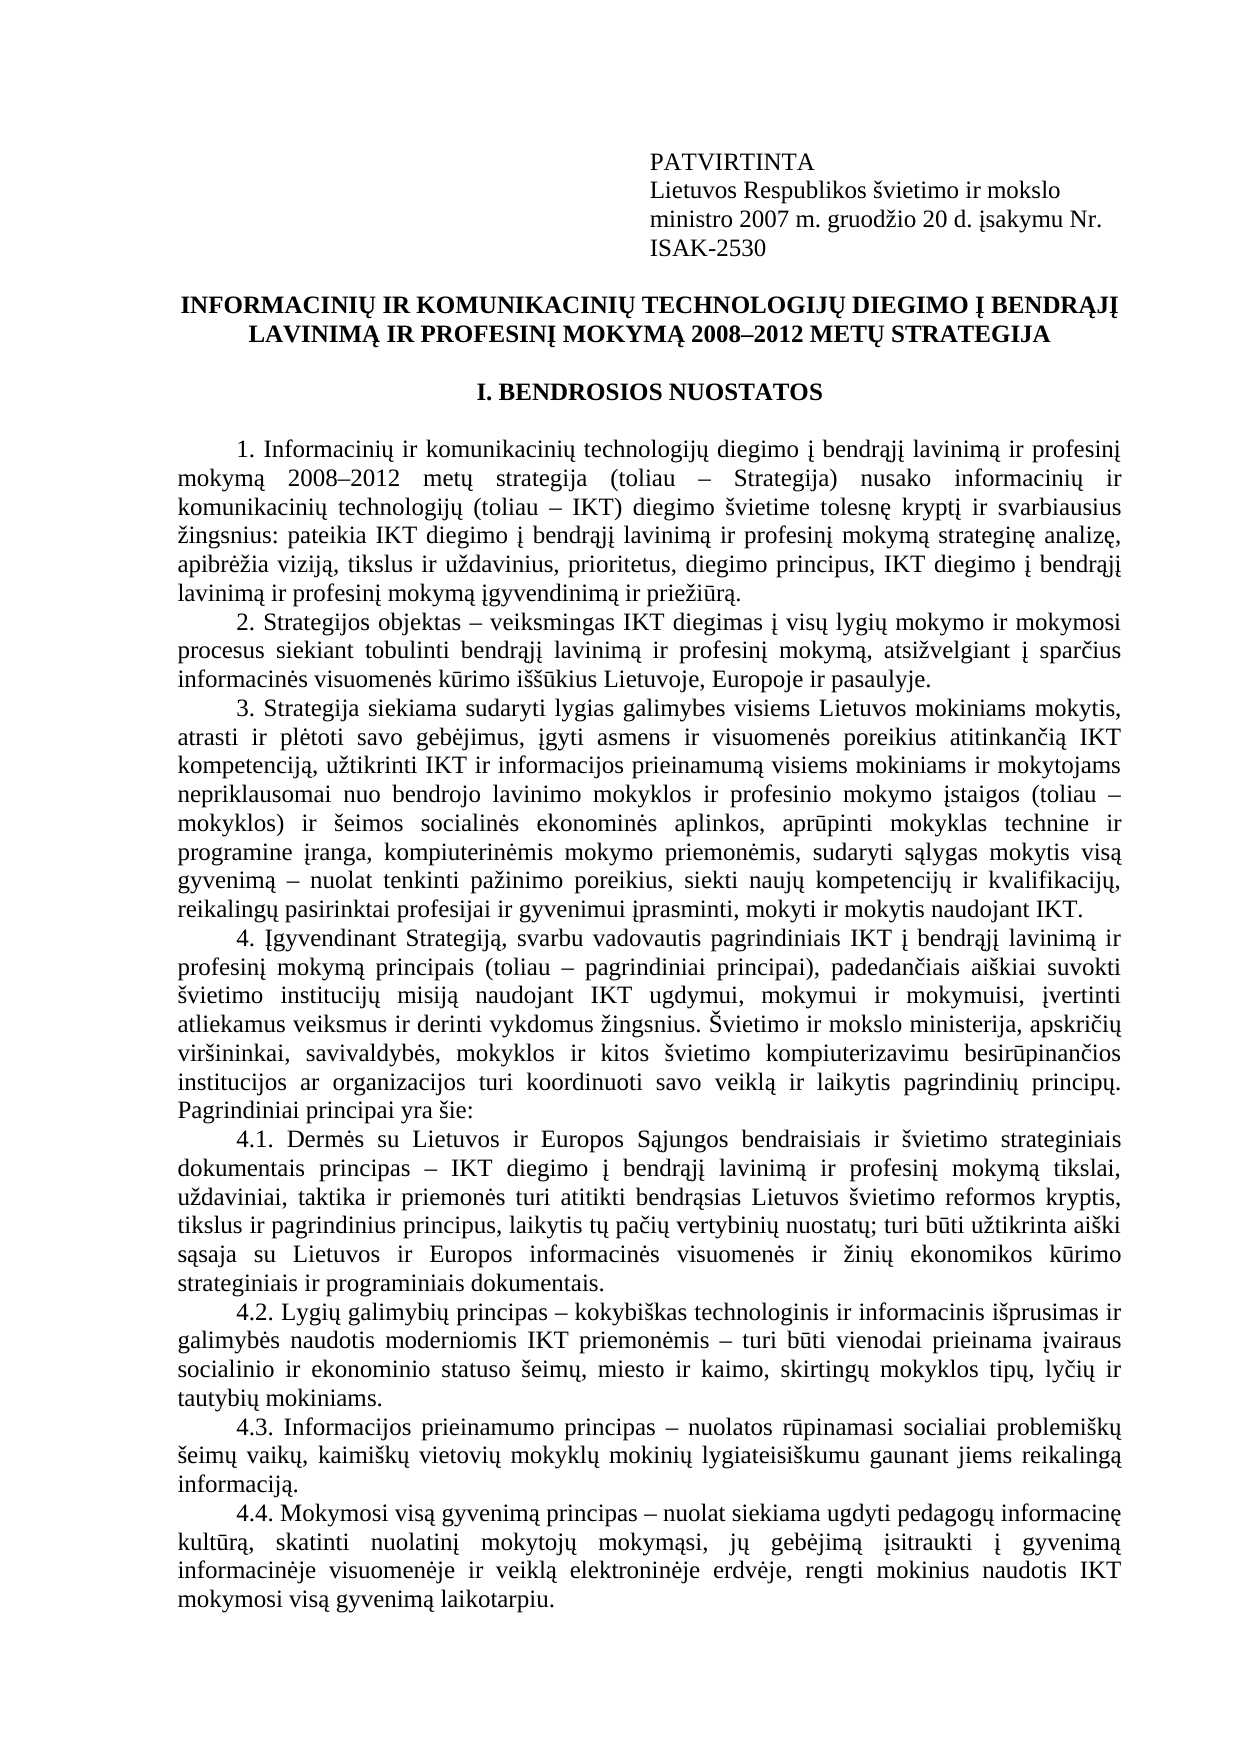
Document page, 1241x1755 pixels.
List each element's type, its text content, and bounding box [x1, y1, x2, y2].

text 2. Strategijos objektas – veiksmingas IKT diegimas į visų lygių mokymo ir mokymosi procesus siekiant tobulinti bendrąjį lavinimą ir profesinį mokymą, atsižvelgiant į sparčius informacinės visuomenės kūrimo iššūkius Lietuvoje, Europoje ir pasaulyje. [177, 607, 1122, 693]
text Lietuvos Respublikos švietimo ir mokslo ministro 2007 m. gruodžio 20 d. įsakymu Nr. ISAK-2530 [649, 176, 1122, 262]
text INFORMACINIŲ IR KOMUNIKACINIŲ TECHNOLOGIJŲ DIEGIMO Į BENDRĄJĮ LAVINIMĄ IR PROFESINĮ MOKYMĄ 2008–2012 METŲ STRATEGIJA [177, 291, 1122, 348]
text 4.4. Mokymosi visą gyvenimą principas – nuolat siekiama ugdyti pedagogų informacinę kultūrą, skatinti nuolatinį mokytojų mokymąsi, jų gebėjimą įsitraukti į gyvenimą informacinėje visuomenėje ir veiklą elektroninėje erdvėje, rengti mokinius naudotis IKT mokymosi visą gyvenimą laikotarpiu. [177, 1498, 1122, 1613]
text 3. Strategija siekiama sudaryti lygias galimybes visiems Lietuvos mokiniams mokytis, atrasti ir plėtoti savo gebėjimus, įgyti asmens ir visuomenės poreikius atitinkančią IKT kompetenciją, užtikrinti IKT ir informacijos prieinamumą visiems mokiniams ir mokytojams nepriklausomai nuo bendrojo lavinimo mokyklos ir profesinio mokymo įstaigos (toliau – mokyklos) ir šeimos socialinės ekonominės aplinkos, aprūpinti mokyklas technine ir programine įranga, kompiuterinėmis mokymo priemonėmis, sudaryti sąlygas mokytis visą gyvenimą – nuolat tenkinti pažinimo poreikius, siekti naujų kompetencijų ir kvalifikacijų, reikalingų pasirinktai profesijai ir gyvenimui įprasminti, mokyti ir mokytis naudojant IKT. [177, 693, 1122, 923]
text I. BENDROSIOS NUOSTATOS [177, 377, 1122, 406]
text 4.3. Informacijos prieinamumo principas – nuolatos rūpinamasi socialiai problemiškų šeimų vaikų, kaimiškų vietovių mokyklų mokinių lygiateisiškumu gaunant jiems reikalingą informaciją. [177, 1412, 1122, 1498]
text 4.1. Dermės su Lietuvos ir Europos Sąjungos bendraisiais ir švietimo strateginiais dokumentais principas – IKT diegimo į bendrąjį lavinimą ir profesinį mokymą tikslai, uždaviniai, taktika ir priemonės turi atitikti bendrąsias Lietuvos švietimo reformos kryptis, tikslus ir pagrindinius principus, laikytis tų pačių vertybinių nuostatų; turi būti užtikrinta aiški sąsaja su Lietuvos ir Europos informacinės visuomenės ir žinių ekonomikos kūrimo strateginiais ir programiniais dokumentais. [177, 1124, 1122, 1297]
text 4.2. Lygių galimybių principas – kokybiškas technologinis ir informacinis išprusimas ir galimybės naudotis moderniomis IKT priemonėmis – turi būti vienodai prieinama įvairaus socialinio ir ekonominio statuso šeimų, miesto ir kaimo, skirtingų mokyklos tipų, lyčių ir tautybių mokiniams. [177, 1297, 1122, 1412]
text 4. Įgyvendinant Strategiją, svarbu vadovautis pagrindiniais IKT į bendrąjį lavinimą ir profesinį mokymą principais (toliau – pagrindiniai principai), padedančiais aiškiai suvokti švietimo institucijų misiją naudojant IKT ugdymui, mokymui ir mokymuisi, įvertinti atliekamus veiksmus ir derinti vykdomus žingsnius. Švietimo ir mokslo ministerija, apskričių viršininkai, savivaldybės, mokyklos ir kitos švietimo kompiuterizavimu besirūpinančios institucijos ar organizacijos turi koordinuoti savo veiklą ir laikytis pagrindinių principų. Pagrindiniai principai yra šie: [177, 923, 1122, 1124]
text PATVIRTINTA [649, 147, 1122, 176]
text 1. Informacinių ir komunikacinių technologijų diegimo į bendrąjį lavinimą ir profesinį mokymą 2008–2012 metų strategija (toliau – Strategija) nusako informacinių ir komunikacinių technologijų (toliau – IKT) diegimo švietime tolesnę kryptį ir svarbiausius žingsnius: pateikia IKT diegimo į bendrąjį lavinimą ir profesinį mokymą strateginę analizę, apibrėžia viziją, tikslus ir uždavinius, prioritetus, diegimo principus, IKT diegimo į bendrąjį lavinimą ir profesinį mokymą įgyvendinimą ir priežiūrą. [177, 434, 1122, 607]
